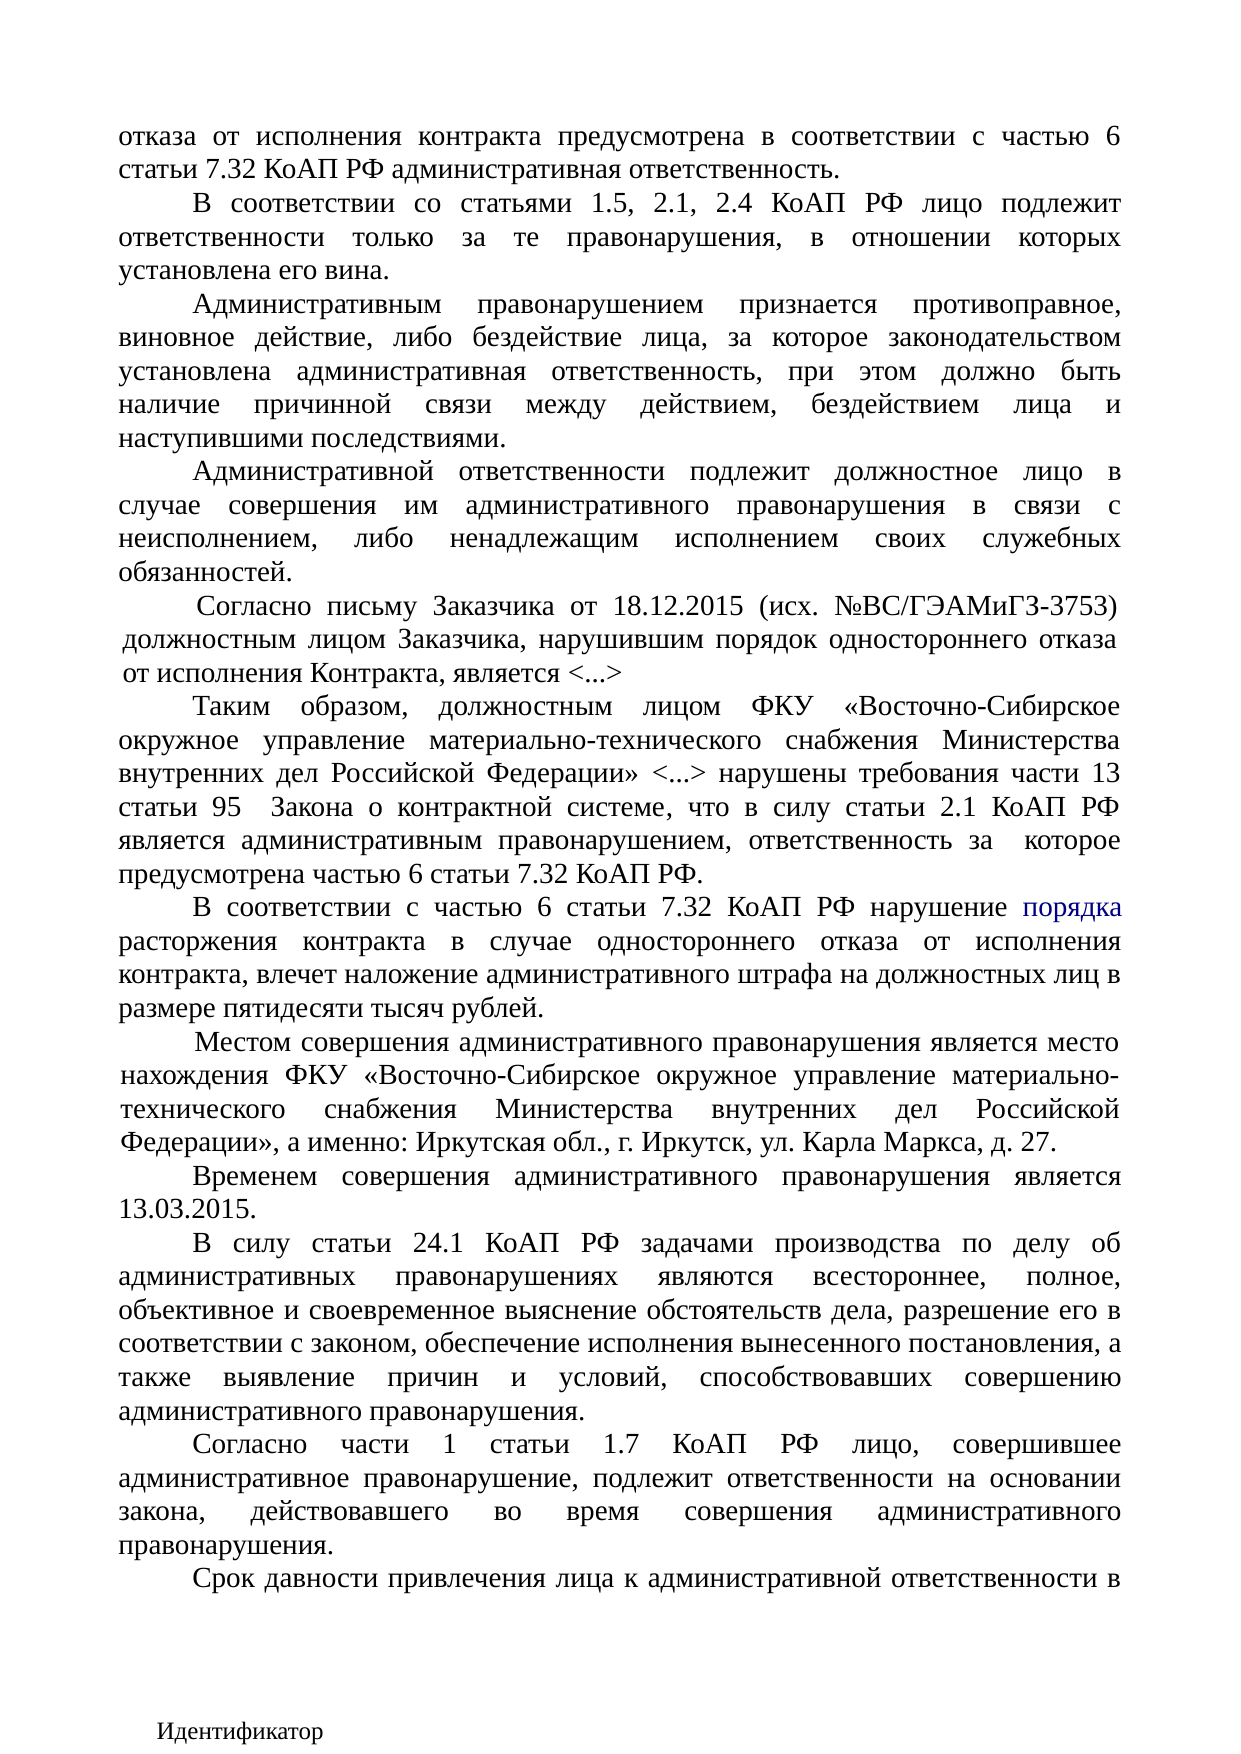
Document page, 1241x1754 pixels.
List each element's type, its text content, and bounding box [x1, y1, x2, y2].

text Административным правонарушением признается противоправное, виновное действие, либо бездействие лица, за которое законодательством установлена административная ответственность, при этом должно быть наличие причинной связи между действием, бездействием лица и наступившими последствиями. [118, 286, 1122, 453]
text отказа от исполнения контракта предусмотрена в соответствии с частью 6 статьи 7.32 КоАП РФ административная ответственность. [118, 118, 1122, 185]
text В соответствии с частью 6 статьи 7.32 КоАП РФ нарушение порядка расторжения контракта в случае одностороннего отказа от исполнения контракта, влечет наложение административного штрафа на должностных лиц в размере пятидесяти тысяч рублей. [118, 889, 1122, 1024]
text Местом совершения административного правонарушения является место нахождения ФКУ «Восточно-Сибирское окружное управление материально-технического снабжения Министерства внутренних дел Российской Федерации», а именно: Иркутская обл., г. Иркутск, ул. Карла Маркса, д. 27. [120, 1024, 1120, 1158]
text Таким образом, должностным лицом ФКУ «Восточно-Сибирское окружное управление материально-технического снабжения Министерства внутренних дел Российской Федерации» <...> нарушены требования части 13 статьи 95 Закона о контрактной системе, что в силу статьи 2.1 КоАП РФ является административным правонарушением, ответственность за которое предусмотрена частью 6 статьи 7.32 КоАП РФ. [118, 688, 1121, 889]
text Срок давности привлечения лица к административной ответственности в [118, 1560, 1122, 1594]
text Согласно части 1 статьи 1.7 КоАП РФ лицо, совершившее административное правонарушение, подлежит ответственности на основании закона, действовавшего во время совершения административного правонарушения. [118, 1426, 1122, 1560]
text В силу статьи 24.1 КоАП РФ задачами производства по делу об административных правонарушениях являются всестороннее, полное, объективное и своевременное выяснение обстоятельств дела, разрешение его в соответствии с законом, обеспечение исполнения вынесенного постановления, а также выявление причин и условий, способствовавших совершению административного правонарушения. [118, 1225, 1122, 1426]
text Административной ответственности подлежит должностное лицо в случае совершения им административного правонарушения в связи с неисполнением, либо ненадлежащим исполнением своих служебных обязанностей. [118, 453, 1122, 588]
text Временем совершения административного правонарушения является 13.03.2015. [118, 1158, 1122, 1225]
text В соответствии со статьями 1.5, 2.1, 2.4 КоАП РФ лицо подлежит ответственности только за те правонарушения, в отношении которых установлена его вина. [118, 185, 1122, 286]
text Согласно письму Заказчика от 18.12.2015 (исх. №ВС/ГЭАМиГЗ-3753) должностным лицом Заказчика, нарушившим порядок одностороннего отказа от исполнения Контракта, является <...> [122, 588, 1118, 688]
